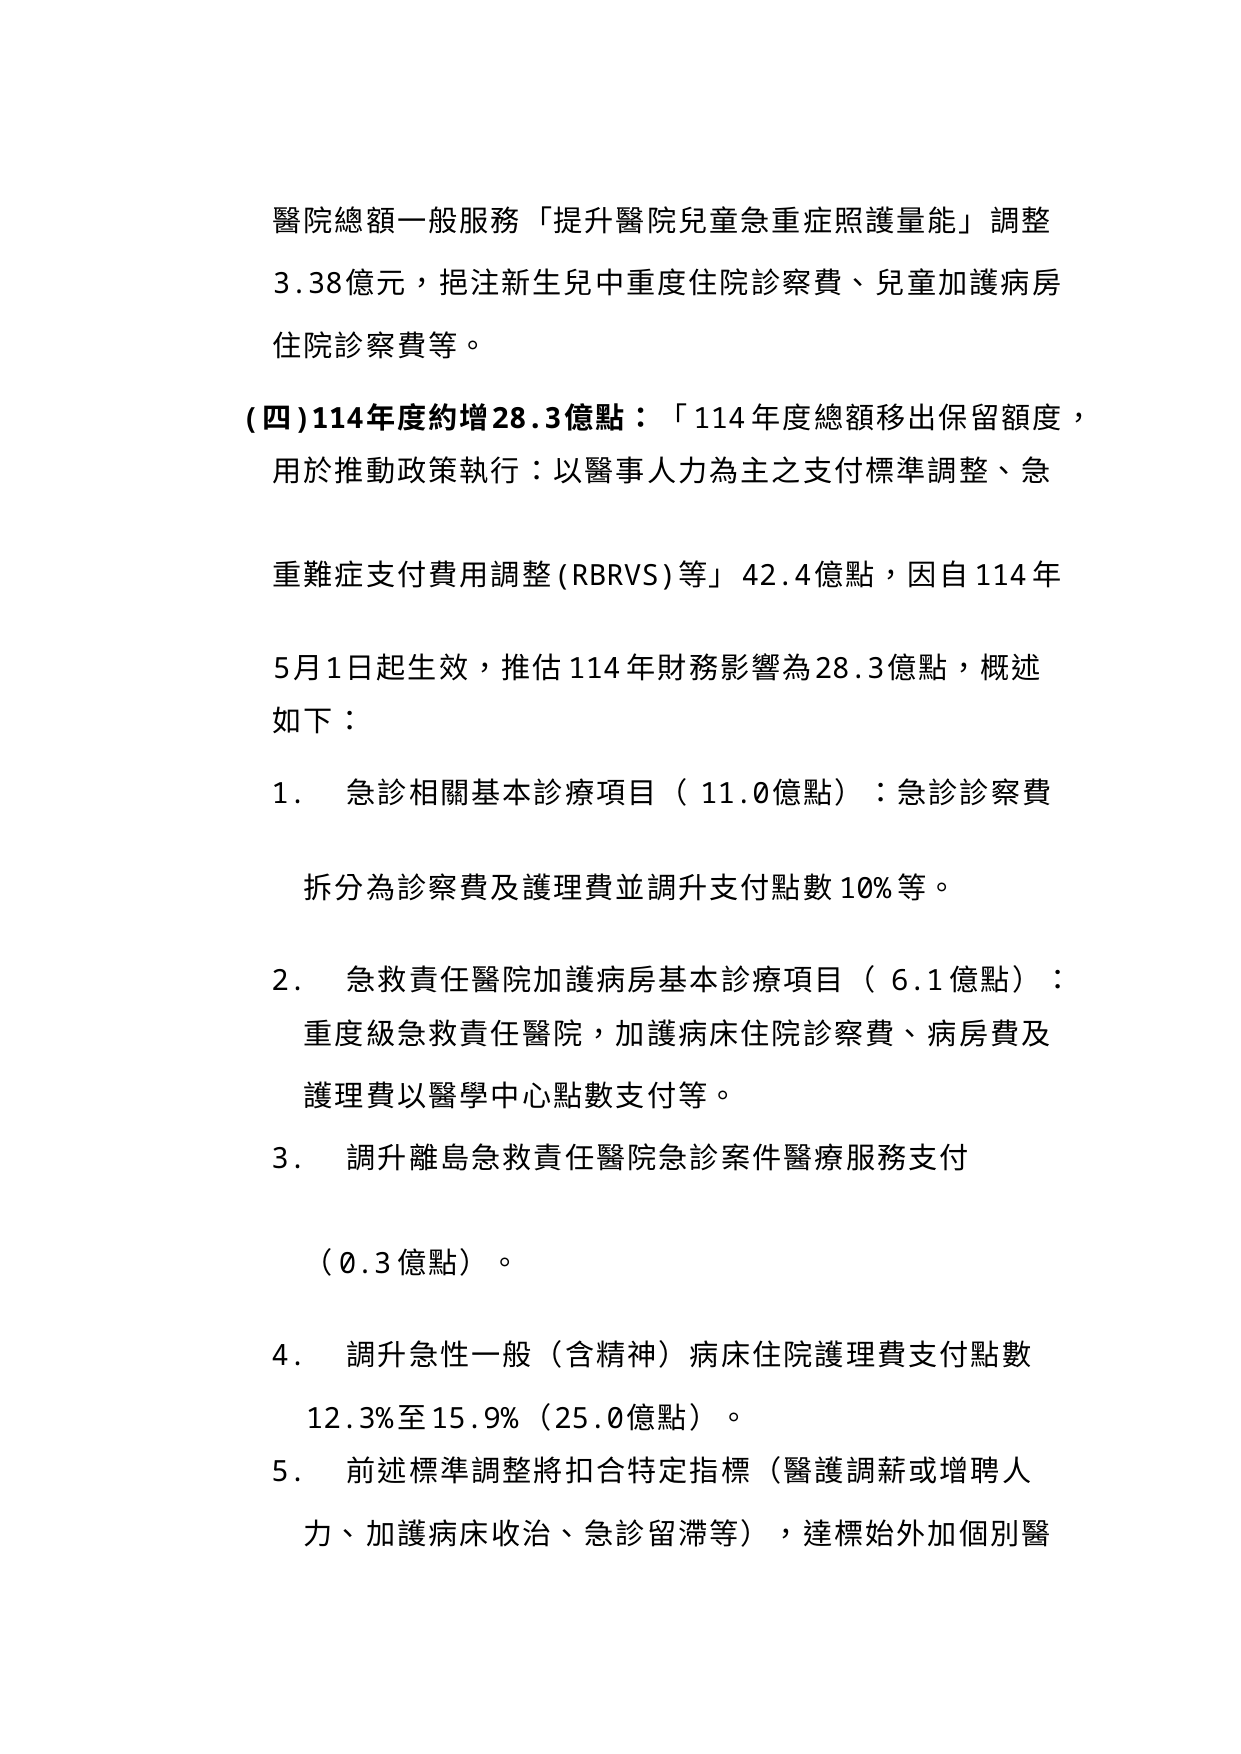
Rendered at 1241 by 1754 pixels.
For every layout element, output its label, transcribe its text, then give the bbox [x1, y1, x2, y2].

text 1. 急診相關基本診療項目（11.0億點）：急診診察費拆分為診察費及護理費並調升支付點數10%等。 [266, 740, 1063, 927]
text 醫院總額一般服務「提升醫院兒童急重症照護量能」調整3.38億元，挹注新生兒中重度住院診察費、兒童加護病房住院診察費等。 [236, 177, 1063, 365]
text (四)114年度約增28.3億點：「114年度總額移出保留額度，用於推動政策執行：以醫事人力為主之支付標準調整、急重難症支付費用調整(RBRVS)等」42.4億點，因自114年5月1日起生效，推估114年財務影響為28.3億點，概述如下： [236, 365, 1063, 740]
text 4. 調升急性一般（含精神）病床住院護理費支付點數12.3%至15.9%（25.0億點）。 [266, 1302, 1063, 1427]
text 3. 調升離島急救責任醫院急診案件醫療服務支付（0.3億點）。 [266, 1115, 1063, 1302]
text 5. 前述標準調整將扣合特定指標（醫護調薪或增聘人力、加護病床收治、急診留滯等），達標始外加個別醫 [266, 1427, 1063, 1552]
text 2. 急救責任醫院加護病房基本診療項目（6.1億點）：重度級急救責任醫院，加護病床住院診察費、病房費及護理費以醫學中心點數支付等。 [266, 927, 1063, 1115]
